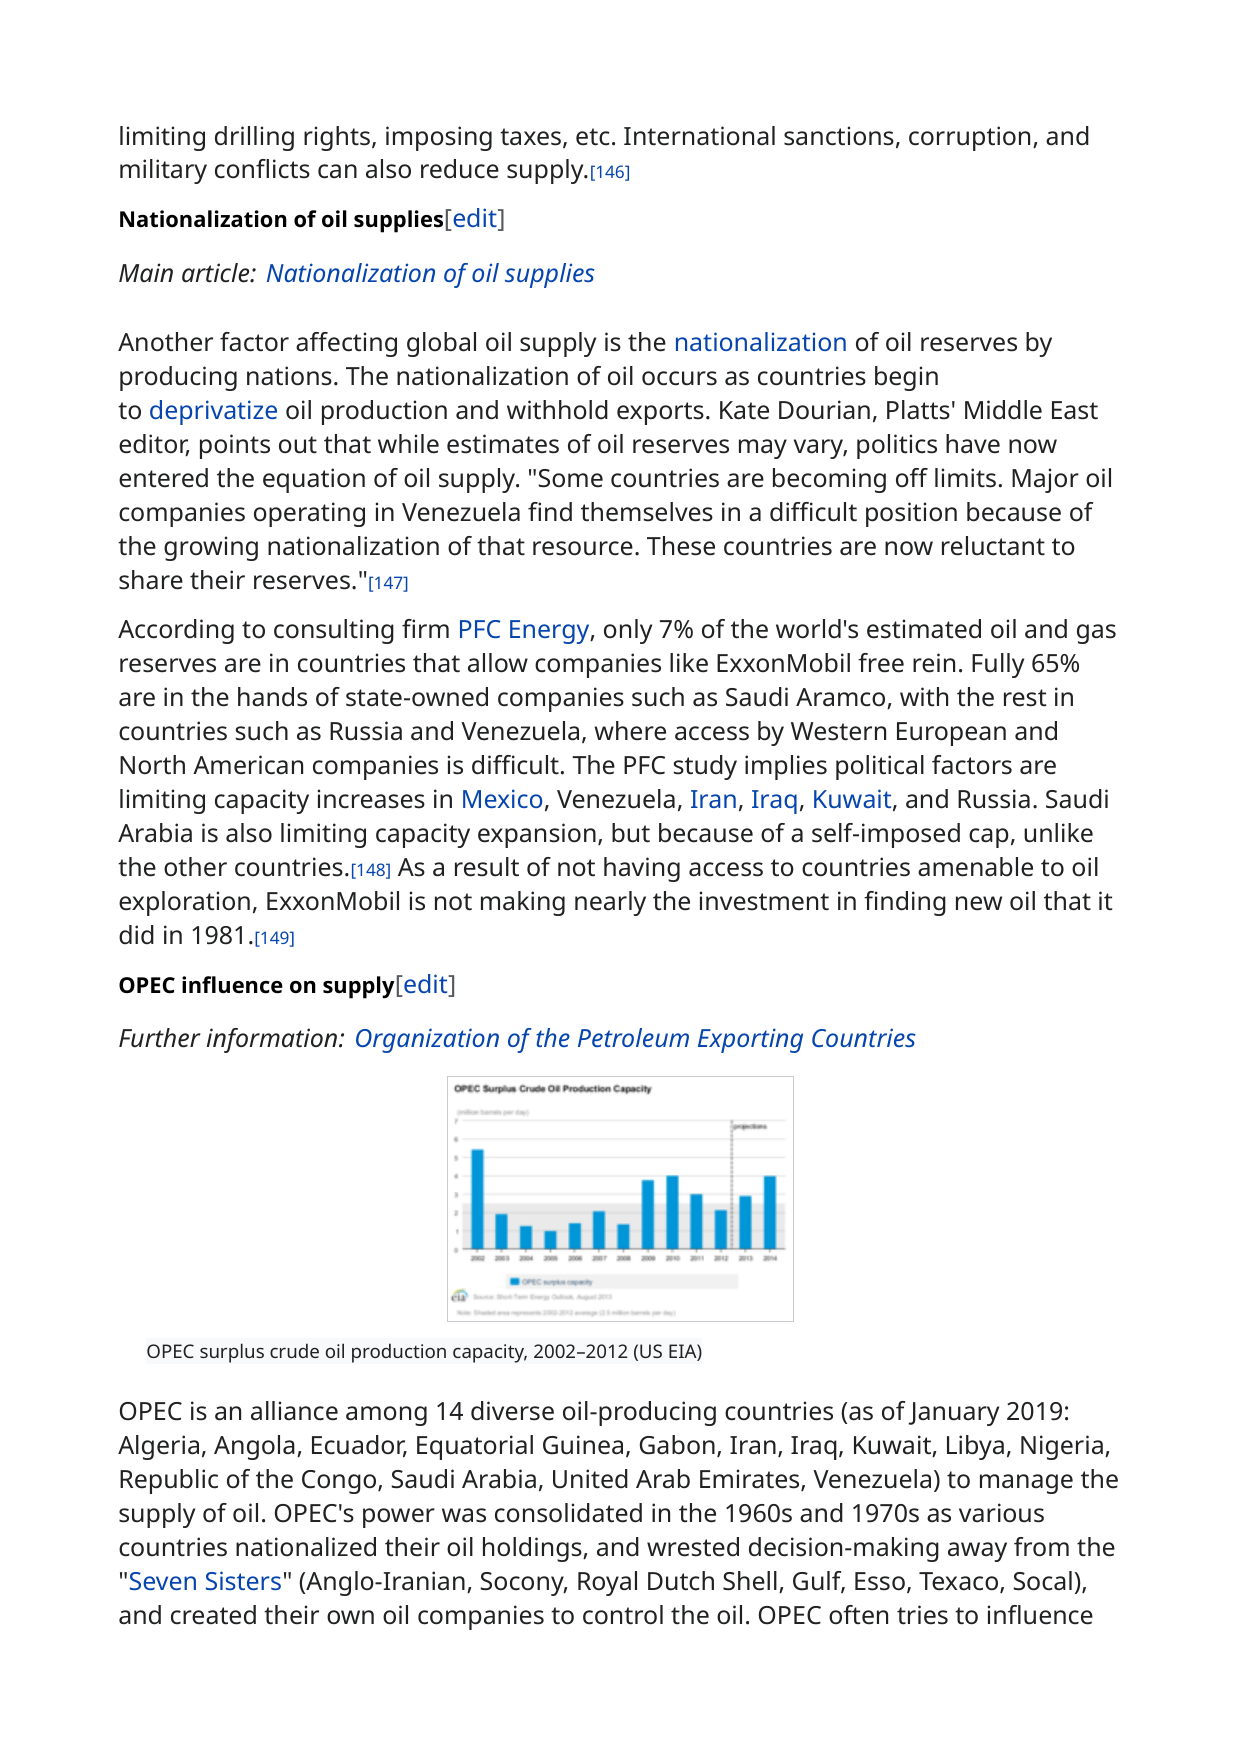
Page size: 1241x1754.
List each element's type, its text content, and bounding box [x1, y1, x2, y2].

text OPEC is an alliance among 14 diverse oil-producing countries (as of January 2019: Algeria, Angola, Ecuador, Equatorial Guinea, Gabon, Iran, Iraq, Kuwait, Libya, Nigeria, Republic of the Congo, Saudi Arabia, United Arab Emirates, Venezuela) to manage the supply of oil. OPEC's power was consolidated in the 1960s and 1970s as various countries nationalized their oil holdings, and wrested decision-making away from the "Seven Sisters" (Anglo-Iranian, Socony, Royal Dutch Shell, Gulf, Esso, Texaco, Socal), and created their own oil companies to control the oil. OPEC often tries to influence [118, 1393, 1122, 1632]
subtitle Nationalization of oil supplies[edit] [118, 201, 1122, 235]
subtitle OPEC influence on supply[edit] [118, 967, 1122, 1001]
text Main article: Nationalization of oil supplies [118, 255, 1122, 289]
text According to consulting firm PFC Energy, only 7% of the world's estimated oil and gas reserves are in countries that allow companies like ExxonMobil free rein. Fully 65% are in the hands of state-owned companies such as Saudi Aramco, with the rest in countries such as Russia and Venezuela, where access by Western European and North American companies is difficult. The PFC study implies political factors are limiting capacity increases in Mexico, Venezuela, Iran, Iraq, Kuwait, and Russia. Saudi Arabia is also limiting capacity expansion, but because of a self-imposed cap, unlike the other countries.[148] As a result of not having access to countries amenable to oil exploration, ExxonMobil is not making nearly the investment in finding new oil that it did in 1981.[149] [118, 611, 1122, 952]
text Further information: Organization of the Petroleum Exporting Countries [118, 1021, 1122, 1055]
text Another factor affecting global oil supply is the nationalization of oil reserves by producing nations. The nationalization of oil occurs as countries begin to deprivatize oil production and withhold exports. Kate Dourian, Platts' Middle East editor, points out that while estimates of oil reserves may vary, politics have now entered the equation of oil supply. "Some countries are becoming off limits. Major oil companies operating in Venezuela find themselves in a difficult position because of the growing nationalization of that resource. These countries are now reluctant to share their reserves."[147] [118, 324, 1122, 597]
picture [449, 1078, 791, 1318]
text OPEC surplus crude oil production capacity, 2002–2012 (US EIA) [123, 1338, 1122, 1364]
text limiting drilling rights, imposing taxes, etc. International sanctions, corruption, and military conflicts can also reduce supply.[146] [118, 118, 1122, 186]
